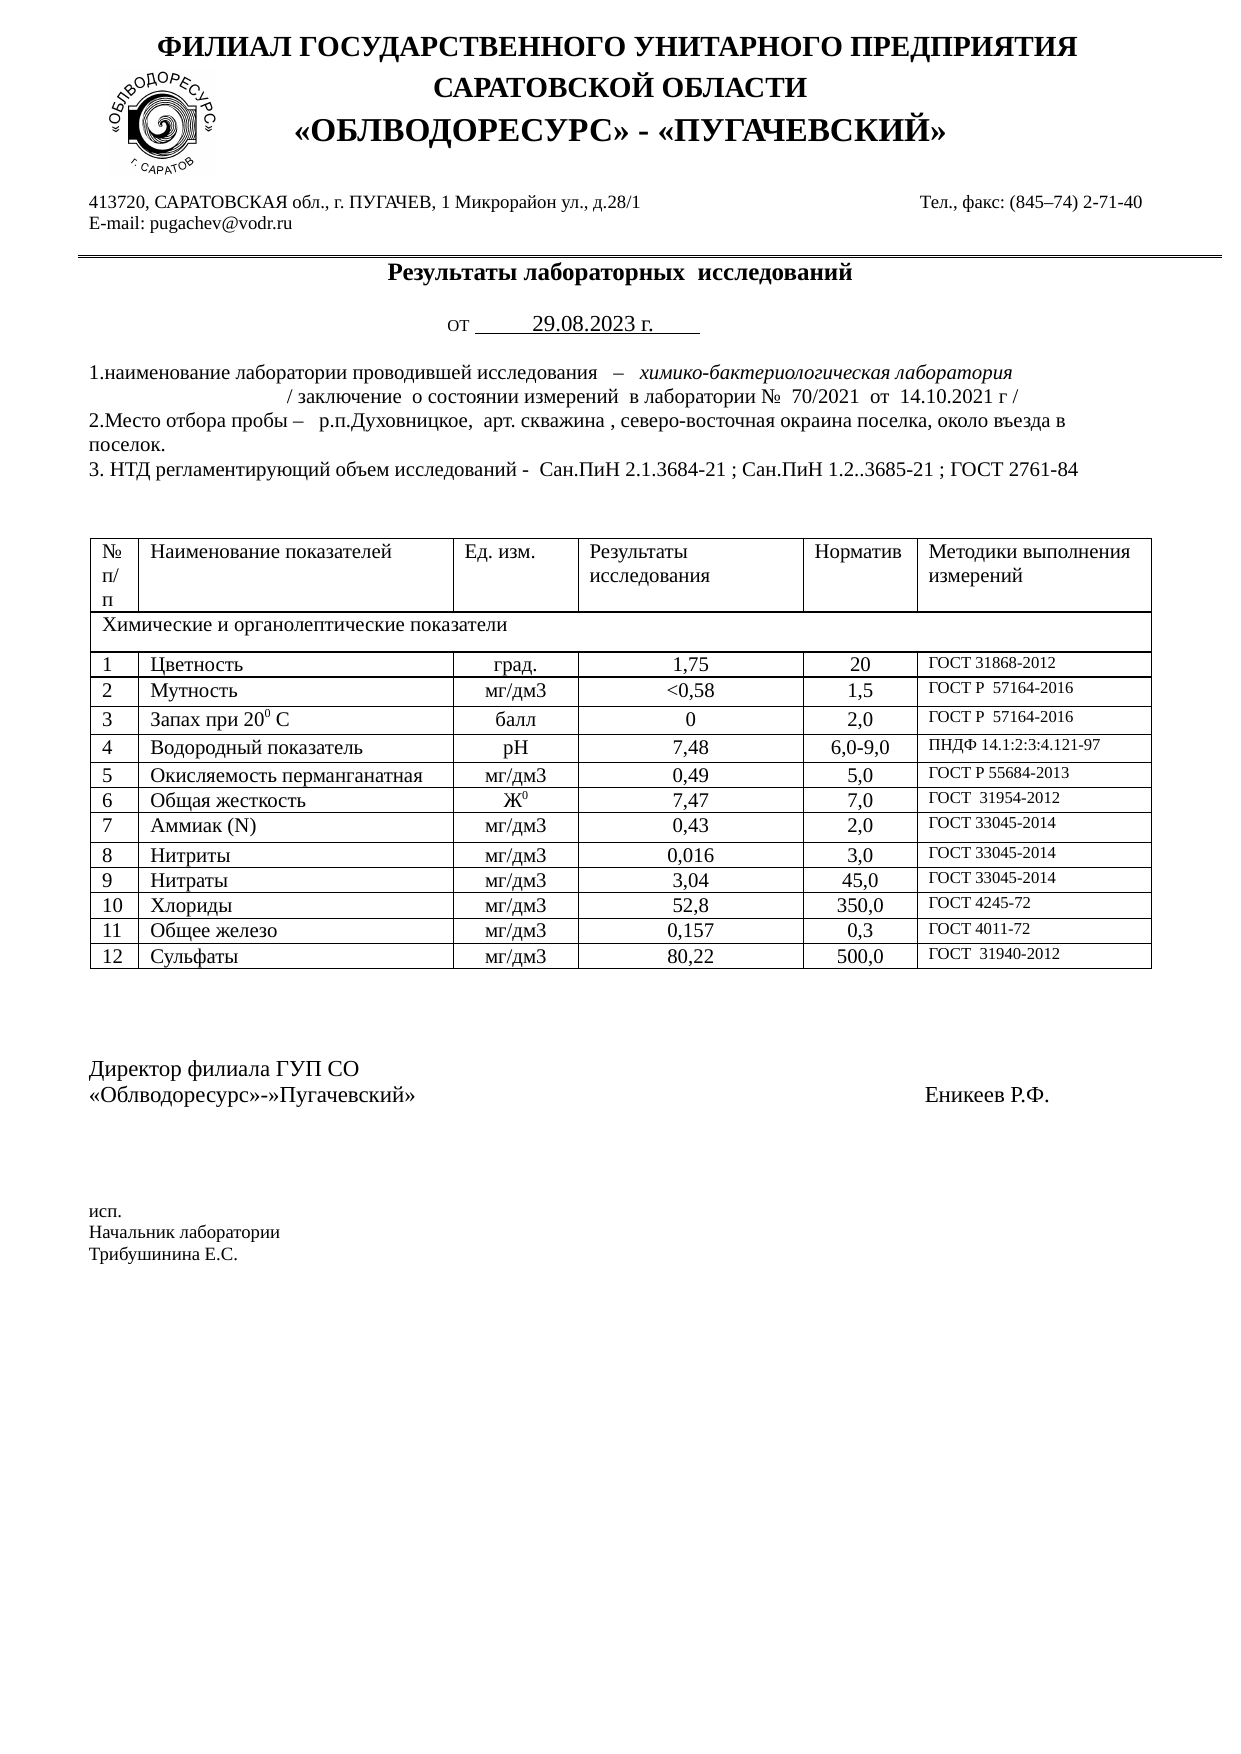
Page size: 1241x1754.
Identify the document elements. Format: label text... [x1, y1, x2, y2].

text ФИЛИАЛ ГОСУДАРСТВЕННОГО УНИТАРНОГО ПРЕДПРИЯТИЯ [89, 29, 1151, 63]
table_cell Мутность [139, 678, 453, 706]
table_header Норматив [804, 539, 917, 611]
table_header [78, 148, 405, 191]
table_cell Ж0 [454, 788, 578, 812]
table_cell мг/дм3 [454, 944, 578, 968]
table_cell 9 [91, 868, 138, 892]
table_header [405, 148, 1222, 191]
table_cell Нитриты [139, 843, 453, 867]
table_cell ГОСТ 33045-2014 [918, 868, 1151, 892]
text САРАТОВСКОЙ ОБЛАСТИ [218, 70, 1151, 103]
table_cell 12 [91, 944, 138, 968]
table_cell 3,0 [804, 843, 917, 867]
table_cell балл [454, 707, 578, 733]
table_cell 1 [91, 653, 138, 676]
table_cell 0 [579, 707, 803, 733]
table_cell 500,0 [804, 944, 917, 968]
table_cell 2,0 [804, 707, 917, 733]
table_cell 52,8 [579, 893, 803, 917]
text «облводоРЕСУРС» - «ПУГАЧЕВСКИЙ» [218, 110, 1151, 148]
table_cell Сульфаты [139, 944, 453, 968]
table_header Методики выполнения измерений [918, 539, 1151, 611]
table_cell рН [454, 735, 578, 762]
table_cell мг/дм3 [454, 843, 578, 867]
picture [108, 68, 217, 177]
table_cell мг/дм3 [454, 813, 578, 842]
table_cell 4 [91, 735, 138, 762]
table_cell 8 [91, 843, 138, 867]
text 1.наименование лаборатории проводившей исследования – химико-бактериологическая лаборатория [89, 360, 1151, 384]
table_cell 6 [91, 788, 138, 812]
table_cell ГОСТ 4011-72 [918, 919, 1151, 942]
text «Облводоресурс»-»Пугачевский» Еникеев Р.Ф. [89, 1081, 1151, 1108]
table_cell 0,157 [579, 919, 803, 942]
table_cell Окисляемость перманганатная [139, 763, 453, 787]
table_cell ГОСТ 33045-2014 [918, 843, 1151, 867]
table_cell ГОСТ 4245-72 [918, 893, 1151, 917]
text / заключение о состоянии измерений в лаборатории № 70/2021 от 14.10.2021 г / [89, 384, 1151, 408]
table_cell 5 [91, 763, 138, 787]
text Результаты лабораторных исследований [89, 258, 1151, 286]
table_cell ГОСТ Р 57164-2016 [918, 707, 1151, 733]
table_cell мг/дм3 [454, 919, 578, 942]
table_header Ед. изм. [454, 539, 578, 611]
table_cell 20 [804, 653, 917, 676]
table_cell мг/дм3 [454, 868, 578, 892]
table_cell 0,016 [579, 843, 803, 867]
table_cell мг/дм3 [454, 678, 578, 706]
text исп. [89, 1199, 1151, 1221]
table_cell 7,47 [579, 788, 803, 812]
table_cell Нитраты [139, 868, 453, 892]
table_cell Аммиак (N) [139, 813, 453, 842]
table_cell Общее железо [139, 919, 453, 942]
table_cell 0,43 [579, 813, 803, 842]
text 3. НТД регламентирующий объем исследований - Сан.ПиН 2.1.3684-21 ; Сан.ПиН 1.2..3685-21 ; ГОСТ 2761-84 [89, 456, 1151, 481]
table_cell 7,0 [804, 788, 917, 812]
table_cell 2,0 [804, 813, 917, 842]
table_cell 0,49 [579, 763, 803, 787]
table_cell 45,0 [804, 868, 917, 892]
table_cell 7 [91, 813, 138, 842]
table_cell Водородный показатель [139, 735, 453, 762]
table_cell 350,0 [804, 893, 917, 917]
table_cell Общая жесткость [139, 788, 453, 812]
table_cell ГОСТ 33045-2014 [918, 813, 1151, 842]
table_cell Химические и органолептические показатели [91, 613, 1151, 651]
text 2.Место отбора пробы – р.п.Духовницкое, арт. скважина , северо-восточная окраина поселка, около въезда в поселок. [89, 408, 1151, 456]
text [89, 70, 107, 103]
table_cell 1,75 [579, 653, 803, 676]
table_cell Хлориды [139, 893, 453, 917]
table_cell 11 [91, 919, 138, 942]
table_cell 1,5 [804, 678, 917, 706]
table_header № п/п [91, 539, 138, 611]
table_cell Запах при 200 С [139, 707, 453, 733]
table_cell ГОСТ Р 55684-2013 [918, 763, 1151, 787]
table_cell ПНДФ 14.1:2:3:4.121-97 [918, 735, 1151, 762]
table_cell 5,0 [804, 763, 917, 787]
text Начальник лаборатории [89, 1221, 1151, 1243]
table_cell 2 [91, 678, 138, 706]
table_cell 413720, САРАТОВСКАЯ обл., г. ПУГАЧЕВ, 1 Микрорайон ул., д.28/1 E-mail: pugachev@vodr.ru [78, 191, 689, 255]
table_cell Цветность [139, 653, 453, 676]
text ОТ 29.08.2023 г. [89, 310, 1151, 336]
table_header Наименование показателей [139, 539, 453, 611]
table_cell 0,3 [804, 919, 917, 942]
table_cell ГОСТ 31940-2012 [918, 944, 1151, 968]
text [89, 110, 107, 148]
table_cell 80,22 [579, 944, 803, 968]
text Трибушинина Е.С. [89, 1243, 1151, 1264]
table_cell мг/дм3 [454, 763, 578, 787]
table_cell <0,58 [579, 678, 803, 706]
table_cell 3 [91, 707, 138, 733]
table_cell 7,48 [579, 735, 803, 762]
table_cell 6,0-9,0 [804, 735, 917, 762]
table_cell мг/дм3 [454, 893, 578, 917]
table_cell ГОСТ 31868-2012 [918, 653, 1151, 676]
table_header Результаты исследования [579, 539, 803, 611]
table_cell град. [454, 653, 578, 676]
table_cell ГОСТ 31954-2012 [918, 788, 1151, 812]
table_cell ГОСТ Р 57164-2016 [918, 678, 1151, 706]
table_cell 3,04 [579, 868, 803, 892]
table_cell 10 [91, 893, 138, 917]
table_cell Тел., факс: (845–74) 2-71-40 [689, 191, 1222, 255]
text Директор филиала ГУП СО [89, 1055, 1151, 1081]
